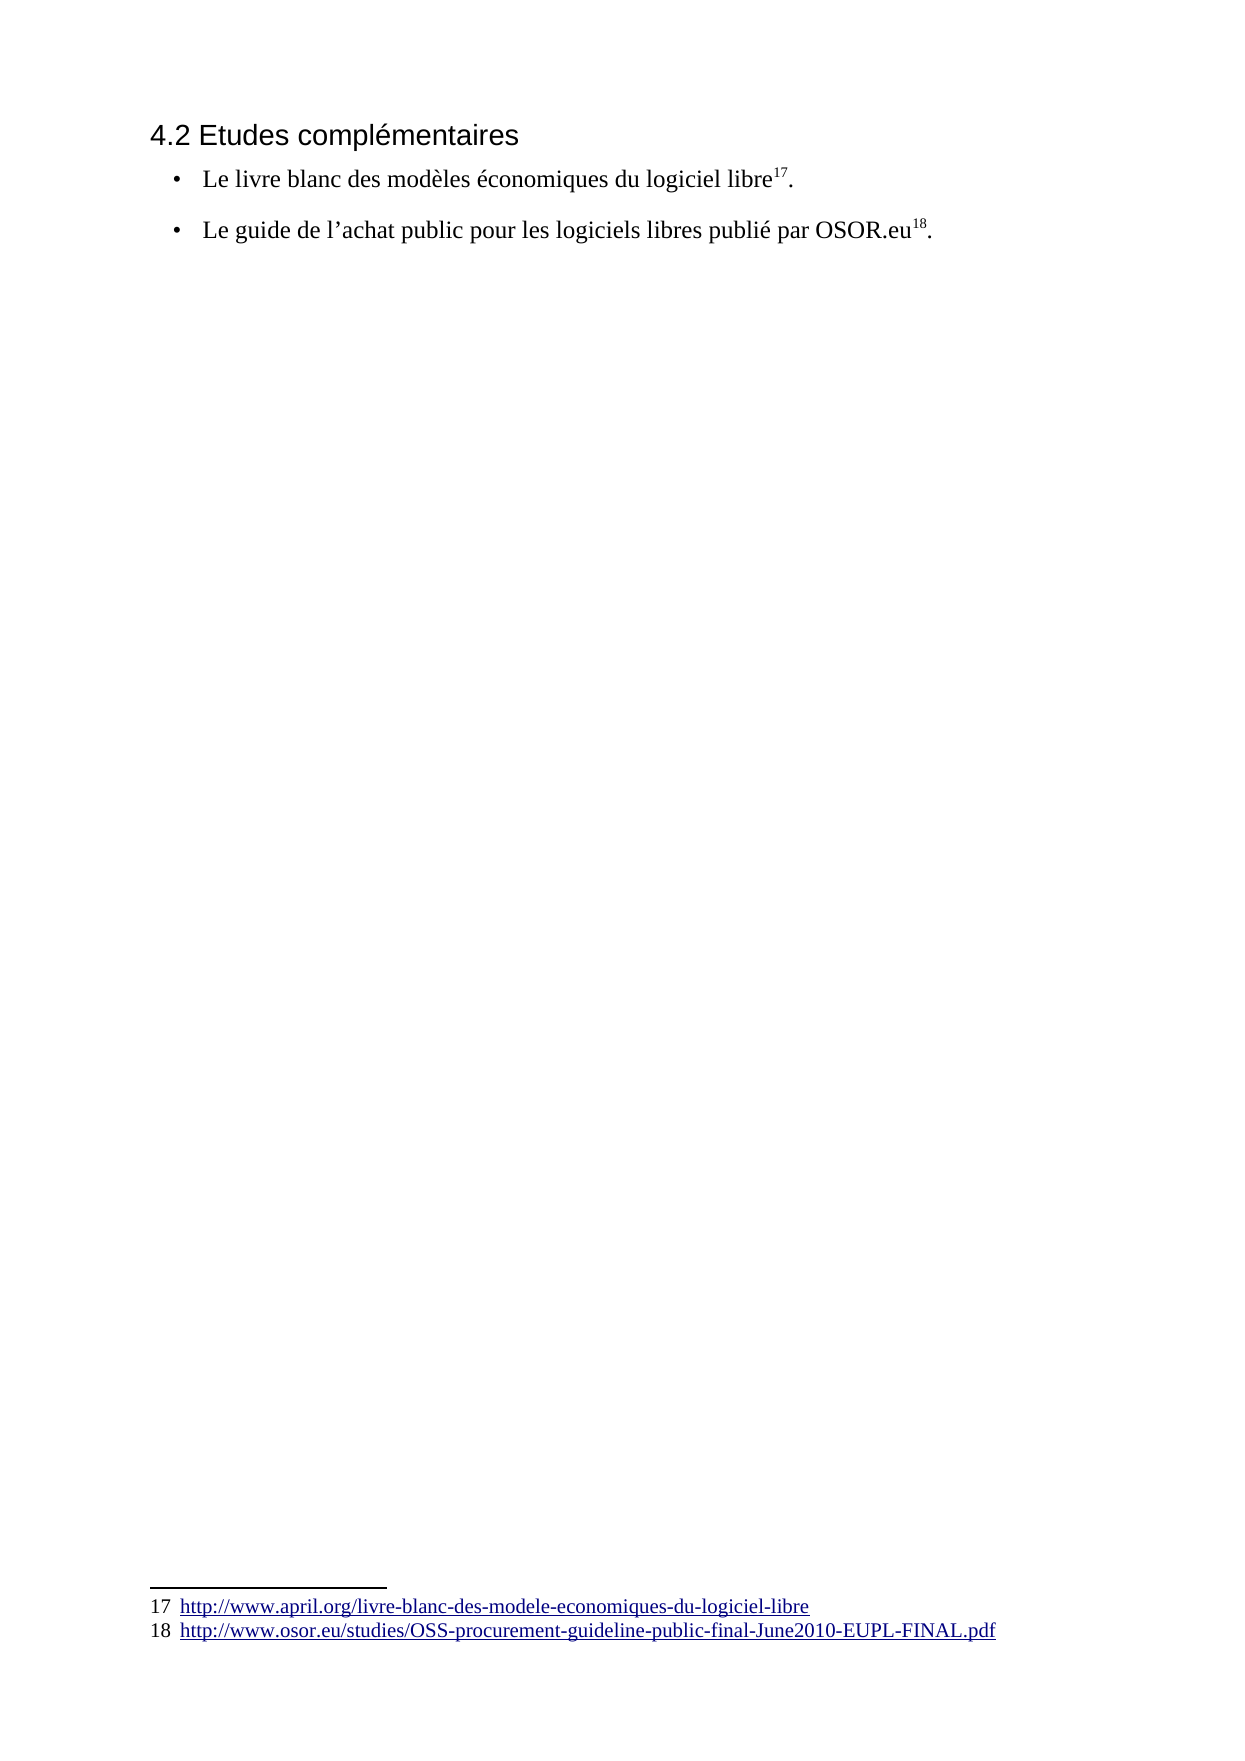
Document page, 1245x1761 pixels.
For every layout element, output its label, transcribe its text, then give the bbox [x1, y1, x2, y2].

list Le guide de l’achat public pour les logiciels libres publié par OSOR.eu. [172, 215, 1095, 244]
list Le livre blanc des modèles économiques du logiciel libre. [172, 164, 1095, 193]
list http://www.osor.eu/studies/OSS-procurement-guideline-public-final-June2010-EUPL-FINAL.pdf [150, 1618, 1095, 1642]
list http://www.april.org/livre-blanc-des-modele-economiques-du-logiciel-libre [150, 1594, 1095, 1618]
subtitle 4.2 Etudes complémentaires [150, 118, 1095, 152]
